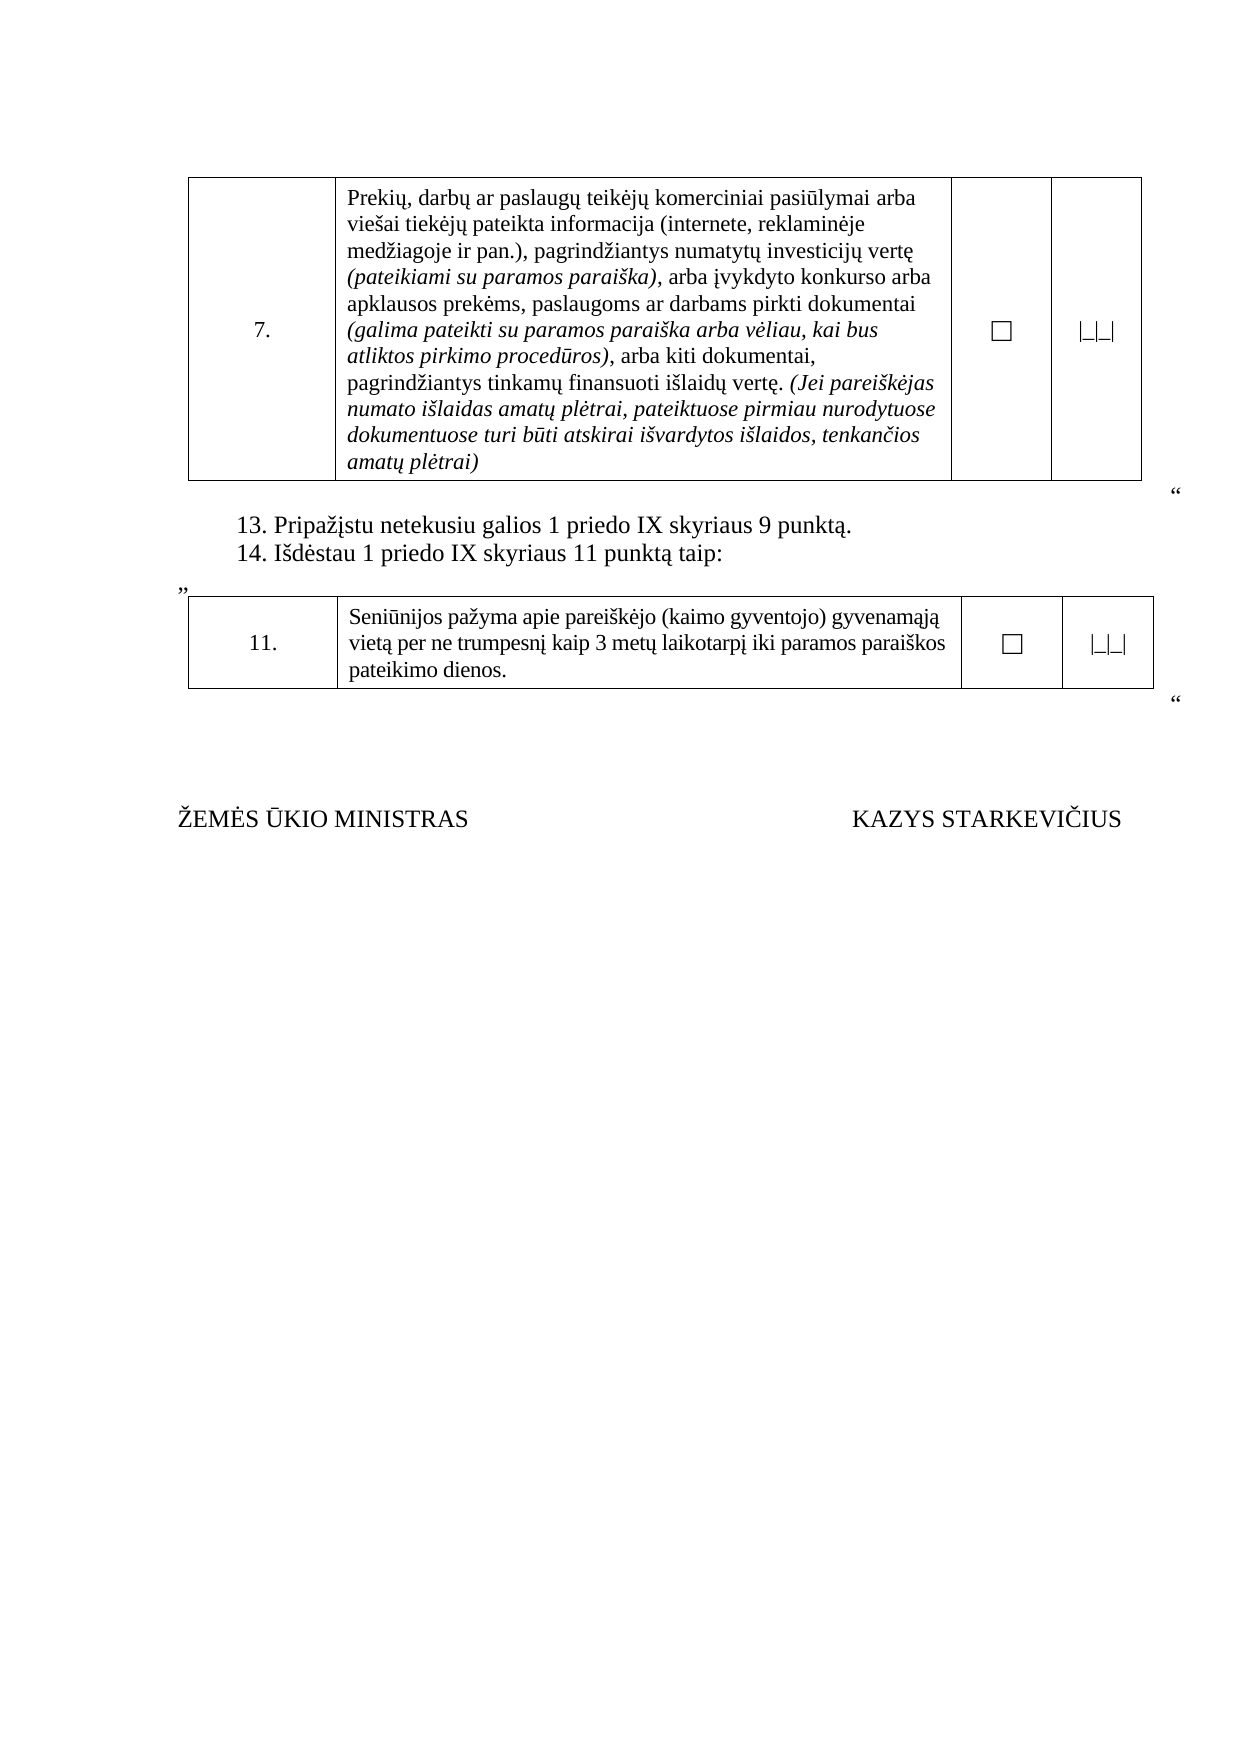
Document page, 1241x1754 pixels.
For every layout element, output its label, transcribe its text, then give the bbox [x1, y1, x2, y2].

text 13. Pripažįstu netekusiu galios 1 priedo IX skyriaus 9 punktą. [177, 510, 1181, 538]
table_header |_|_| [1052, 178, 1141, 480]
table_header 7. [189, 178, 335, 480]
table_header Seniūnijos pažyma apie pareiškėjo (kaimo gyventojo) gyvenamąją vietą per ne trumpesnį kaip 3 metų laikotarpį iki paramos paraiškos pateikimo dienos. [338, 597, 961, 688]
table_header □ [952, 178, 1051, 480]
text “ [177, 481, 1181, 510]
text „ [177, 567, 1181, 596]
text “ [177, 689, 1181, 718]
table_header 11. [189, 597, 337, 688]
table_header Prekių, darbų ar paslaugų teikėjų komerciniai pasiūlymai arba viešai tiekėjų pateikta informacija (internete, reklaminėje medžiagoje ir pan.), pagrindžiantys numatytų investicijų vertę (pateikiami su paramos paraiška), arba įvykdyto konkurso arba apklausos prekėms, paslaugoms ar darbams pirkti dokumentai (galima pateikti su paramos paraiška arba vėliau, kai bus atliktos pirkimo procedūros), arba kiti dokumentai, pagrindžiantys tinkamų finansuoti išlaidų vertę. (Jei pareiškėjas numato išlaidas amatų plėtrai, pateiktuose pirmiau nurodytuose dokumentuose turi būti atskirai išvardytos išlaidos, tenkančios amatų plėtrai) [336, 178, 951, 480]
text Žemės ūkio ministras Kazys Starkevičius [177, 804, 1181, 833]
text 14. Išdėstau 1 priedo IX skyriaus 11 punktą taip: [177, 538, 1181, 567]
table_header □ [962, 597, 1062, 688]
table_header |_|_| [1063, 597, 1153, 688]
